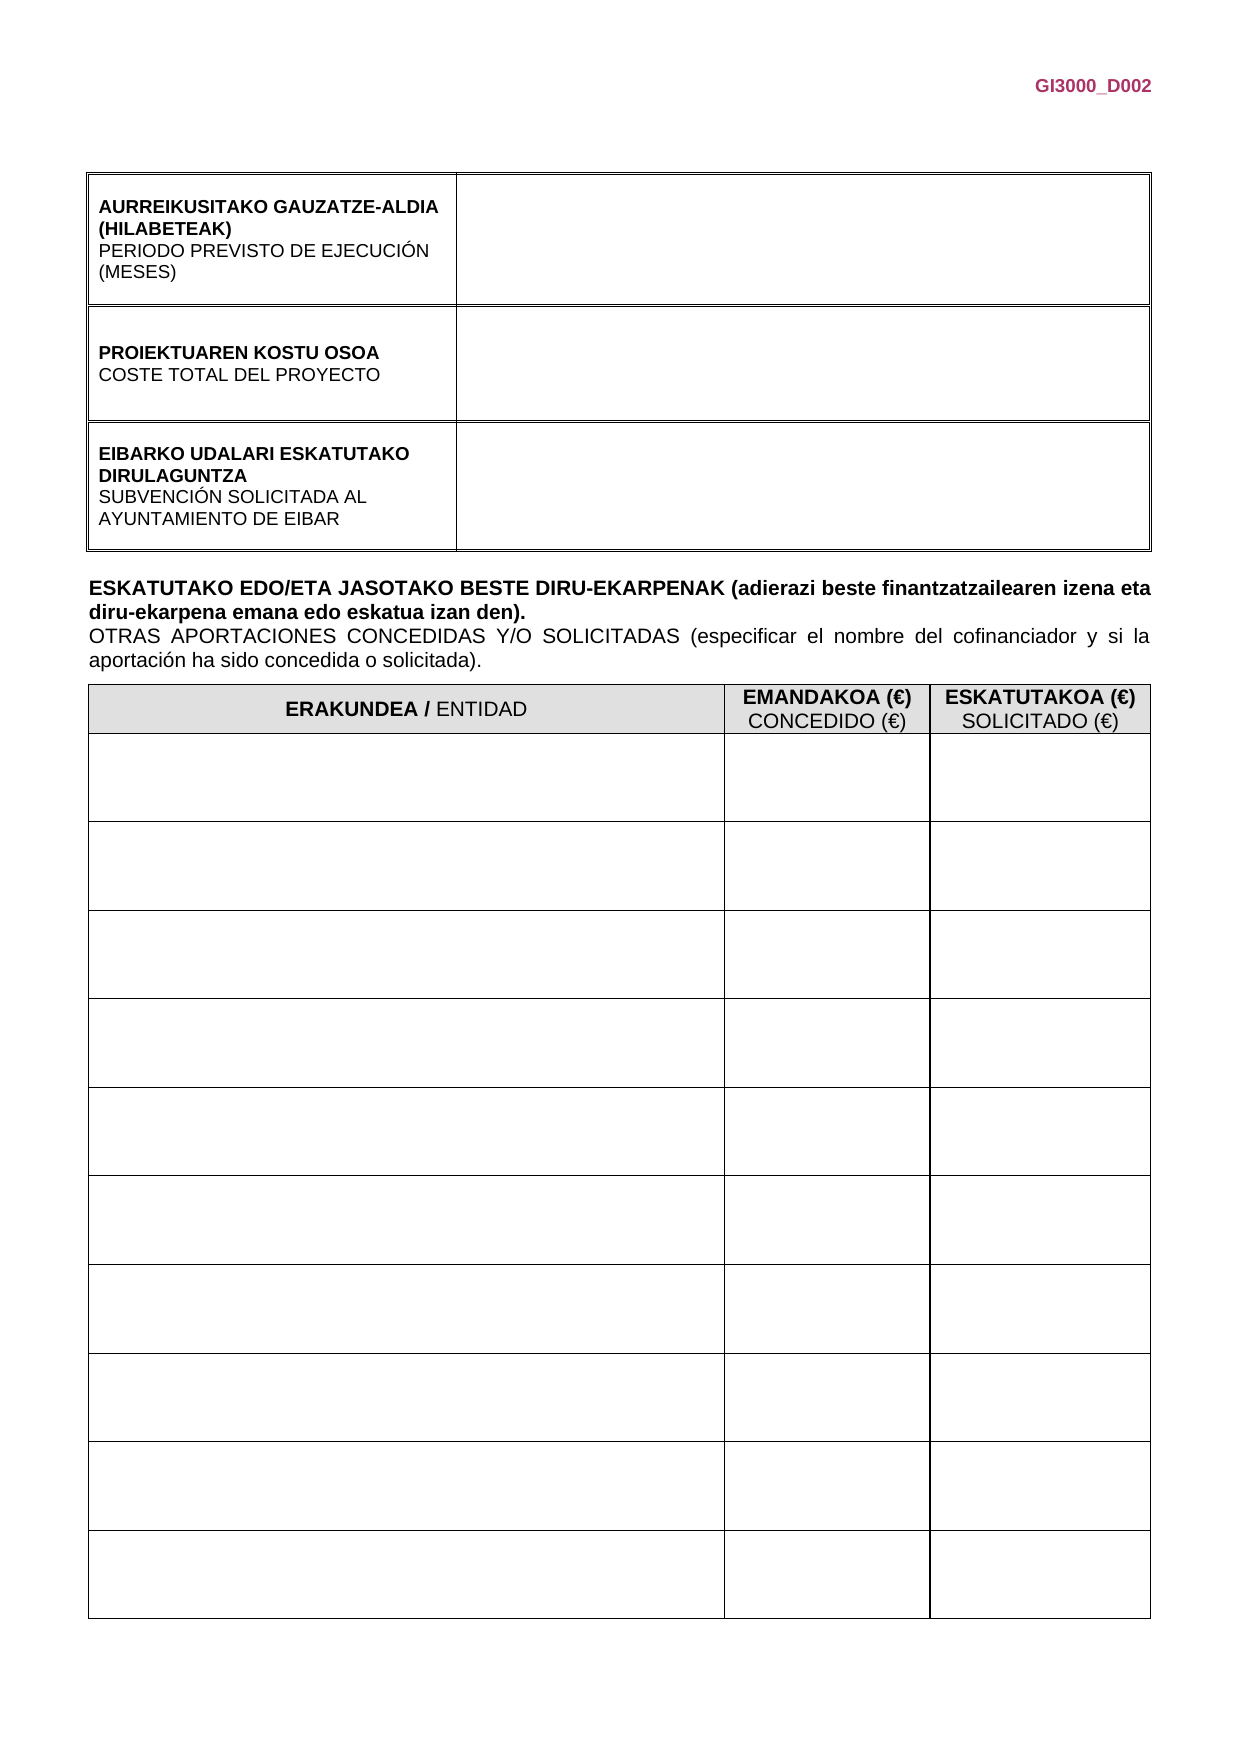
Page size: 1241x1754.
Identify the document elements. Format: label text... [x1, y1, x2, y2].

table_header AURREIKUSITAKO GAUZATZE-ALDIA (HILABETEAK) PERIODO PREVISTO DE EJECUCIÓN (MESES) [89, 175, 456, 304]
table_cell EIBARKO UDALARI ESKATUTAKO DIRULAGUNTZA SUBVENCIÓN SOLICITADA AL AYUNTAMIENTO DE EIBAR [89, 423, 456, 549]
table_cell [89, 911, 724, 998]
table_cell [89, 1088, 724, 1175]
table_cell [931, 999, 1150, 1087]
table_cell [89, 734, 724, 821]
table_cell [89, 1265, 724, 1352]
table_cell [457, 423, 1149, 549]
table_cell [725, 1442, 929, 1529]
table_cell [89, 1442, 724, 1529]
table_cell [725, 999, 929, 1087]
table_cell [725, 1354, 929, 1441]
table_cell [931, 1442, 1150, 1529]
table_cell [89, 822, 724, 910]
table_header ESKATUTAKOA (€) SOLICITADO (€) [931, 685, 1150, 733]
table_header EMANDAKOA (€) CONCEDIDO (€) [725, 685, 929, 733]
text OTRAS APORTACIONES CONCEDIDAS Y/O SOLICITADAS (especificar el nombre del cofinanciador y si la aportación ha sido concedida o solicitada). [89, 624, 1152, 672]
table_header [457, 175, 1149, 304]
table_cell [89, 1531, 724, 1618]
table_cell [931, 822, 1150, 910]
table_cell [931, 1531, 1150, 1618]
table_cell [89, 1176, 724, 1264]
table_cell [725, 1531, 929, 1618]
table_cell [725, 1088, 929, 1175]
table_cell [725, 1265, 929, 1352]
table_cell [725, 822, 929, 910]
table_cell [931, 1176, 1150, 1264]
table_cell [931, 911, 1150, 998]
table_cell [931, 734, 1150, 821]
table_cell [89, 1354, 724, 1441]
table_cell [457, 307, 1149, 420]
table_cell [725, 1176, 929, 1264]
table_cell [725, 911, 929, 998]
text ESKATUTAKO EDO/ETA JASOTAKO BESTE DIRU-EKARPENAK (adierazi beste finantzatzailearen izena eta diru-ekarpena emana edo eskatua izan den). [89, 576, 1152, 624]
table_header ERAKUNDEA / ENTIDAD [89, 685, 724, 733]
table_cell [931, 1265, 1150, 1352]
table_cell [725, 734, 929, 821]
table_cell [931, 1354, 1150, 1441]
table_cell [931, 1088, 1150, 1175]
table_cell [89, 999, 724, 1087]
table_cell PROIEKTUAREN KOSTU OSOA COSTE TOTAL DEL PROYECTO [89, 307, 456, 420]
